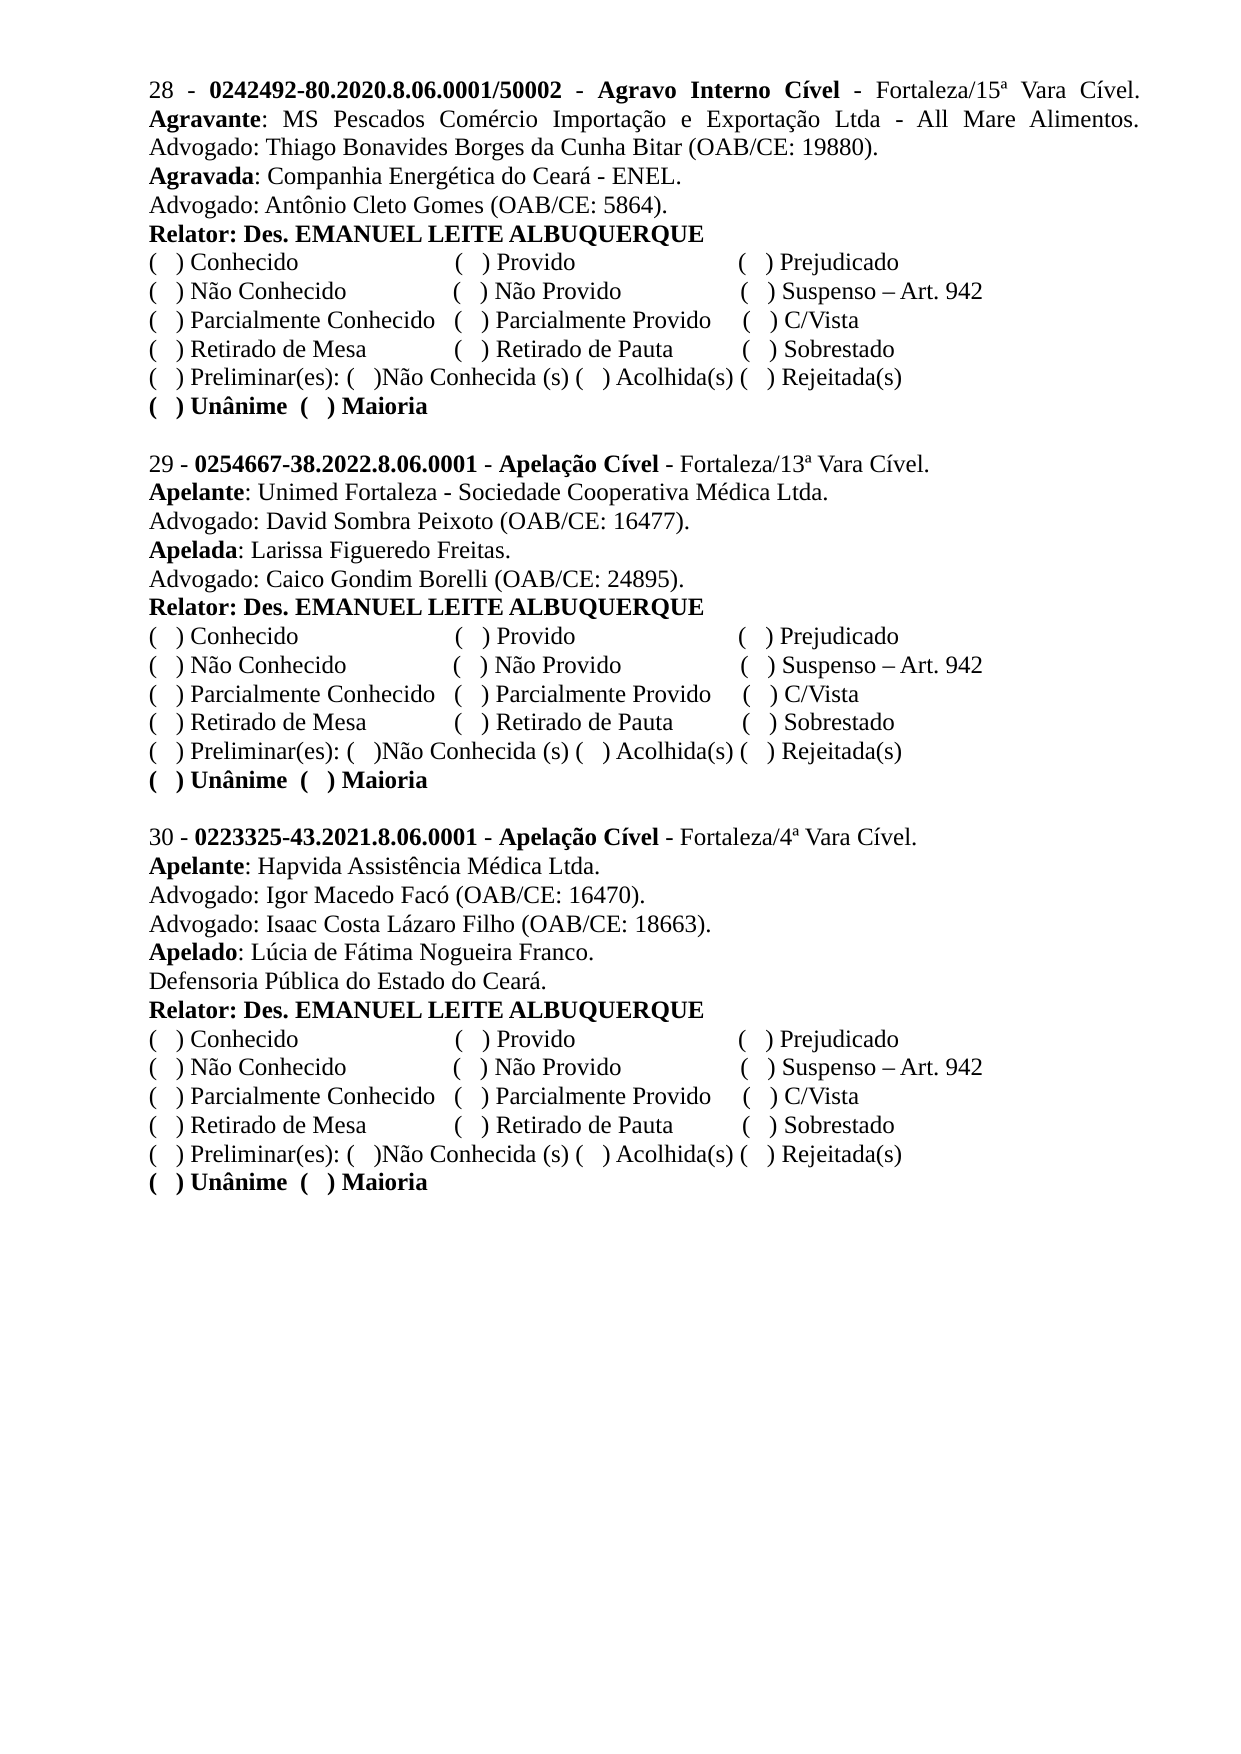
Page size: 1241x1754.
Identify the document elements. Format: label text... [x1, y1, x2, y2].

text Relator: Des. EMANUEL LEITE ALBUQUERQUE [148, 219, 1141, 247]
text 30 - 0223325-43.2021.8.06.0001 - Apelação Cível - Fortaleza/4ª Vara Cível. [148, 822, 1141, 851]
text ( ) Retirado de Mesa ( ) Retirado de Pauta ( ) Sobrestado [148, 1110, 1158, 1139]
text ( ) Preliminar(es): ( )Não Conhecida (s) ( ) Acolhida(s) ( ) Rejeitada(s) [148, 736, 1158, 765]
text ( ) Retirado de Mesa ( ) Retirado de Pauta ( ) Sobrestado [148, 707, 1158, 736]
text ( ) Parcialmente Conhecido ( ) Parcialmente Provido ( ) C/Vista [148, 305, 1158, 334]
text ( ) Preliminar(es): ( )Não Conhecida (s) ( ) Acolhida(s) ( ) Rejeitada(s) [148, 362, 1158, 391]
text Apelado: Lúcia de Fátima Nogueira Franco. [148, 937, 1141, 966]
text Advogado: Isaac Costa Lázaro Filho (OAB/CE: 18663). [148, 909, 1141, 937]
text Relator: Des. EMANUEL LEITE ALBUQUERQUE [148, 592, 1141, 621]
text Apelante: Hapvida Assistência Médica Ltda. [148, 851, 1141, 880]
text 28 - 0242492-80.2020.8.06.0001/50002 - Agravo Interno Cível - Fortaleza/15ª Vara Cível. Agravante: MS Pescados Comércio Importação e Exportação Ltda - All Mare Alimentos. Advogado: Thiago Bonavides Borges da Cunha Bitar (OAB/CE: 19880). [148, 75, 1141, 161]
text ( ) Conhecido ( ) Provido ( ) Prejudicado [148, 621, 1141, 650]
text Relator: Des. EMANUEL LEITE ALBUQUERQUE [148, 995, 1141, 1024]
text ( ) Não Conhecido ( ) Não Provido ( ) Suspenso – Art. 942 [148, 1052, 1158, 1081]
text Apelada: Larissa Figueredo Freitas. [148, 535, 1141, 564]
text ( ) Conhecido ( ) Provido ( ) Prejudicado [148, 247, 1141, 276]
text Advogado: Igor Macedo Facó (OAB/CE: 16470). [148, 880, 1141, 909]
text ( ) Não Conhecido ( ) Não Provido ( ) Suspenso – Art. 942 [148, 650, 1158, 679]
text Defensoria Pública do Estado do Ceará. [148, 966, 1141, 995]
text ( ) Unânime ( ) Maioria [148, 1167, 1158, 1196]
text Advogado: Caico Gondim Borelli (OAB/CE: 24895). [148, 564, 1141, 592]
text Advogado: Antônio Cleto Gomes (OAB/CE: 5864). [148, 190, 1141, 219]
text ( ) Não Conhecido ( ) Não Provido ( ) Suspenso – Art. 942 [148, 276, 1158, 305]
text ( ) Preliminar(es): ( )Não Conhecida (s) ( ) Acolhida(s) ( ) Rejeitada(s) [148, 1139, 1158, 1167]
text 29 - 0254667-38.2022.8.06.0001 - Apelação Cível - Fortaleza/13ª Vara Cível. [148, 449, 1141, 477]
text Advogado: David Sombra Peixoto (OAB/CE: 16477). [148, 506, 1141, 535]
text ( ) Parcialmente Conhecido ( ) Parcialmente Provido ( ) C/Vista [148, 679, 1158, 707]
text ( ) Unânime ( ) Maioria [148, 765, 1158, 794]
text ( ) Unânime ( ) Maioria [148, 391, 1158, 420]
text ( ) Parcialmente Conhecido ( ) Parcialmente Provido ( ) C/Vista [148, 1081, 1158, 1110]
text Agravada: Companhia Energética do Ceará - ENEL. [148, 161, 1141, 190]
text Apelante: Unimed Fortaleza - Sociedade Cooperativa Médica Ltda. [148, 477, 1141, 506]
text ( ) Conhecido ( ) Provido ( ) Prejudicado [148, 1024, 1141, 1052]
text ( ) Retirado de Mesa ( ) Retirado de Pauta ( ) Sobrestado [148, 334, 1158, 362]
